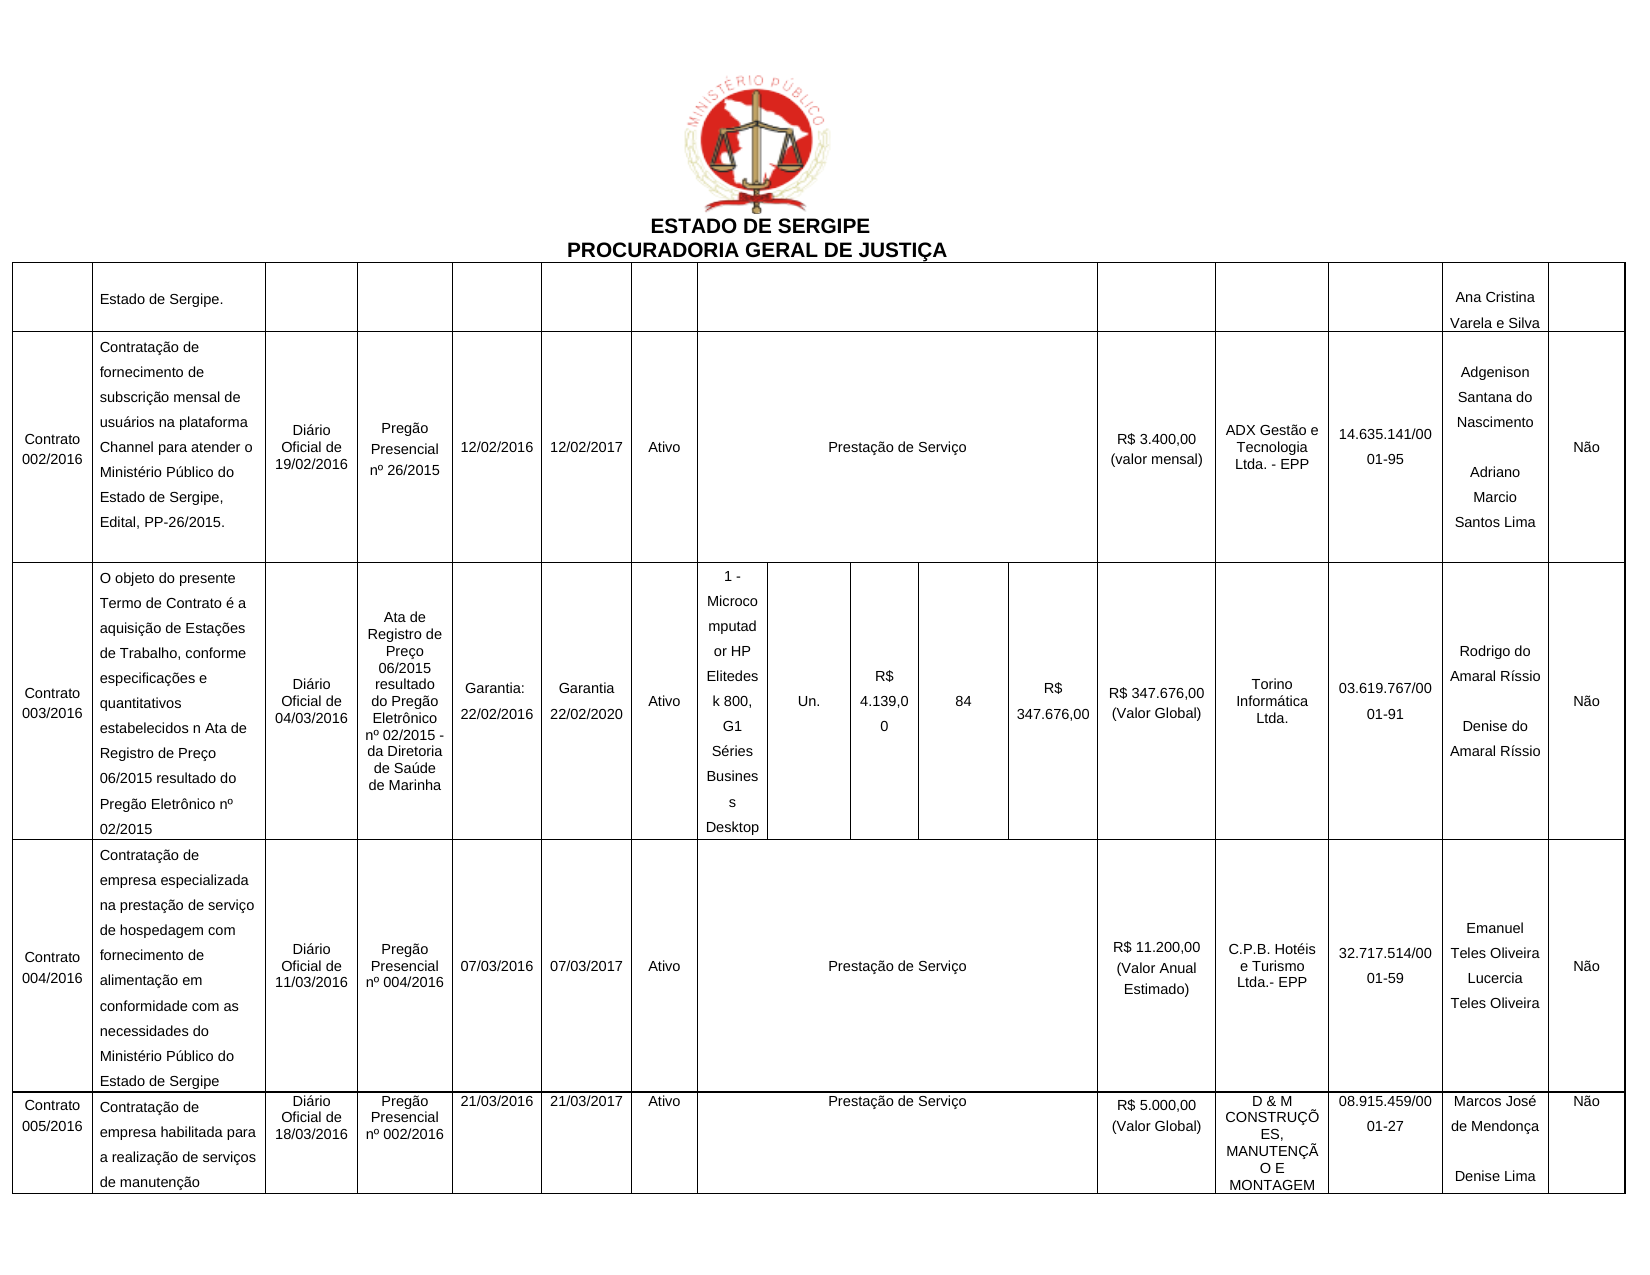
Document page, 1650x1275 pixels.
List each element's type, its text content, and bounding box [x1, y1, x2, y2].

table_cell Pregão Presencial nº 002/2016 [358, 1093, 452, 1193]
table_cell Torino Informática Ltda. [1216, 563, 1328, 839]
table_cell Garantia 22/02/2020 [542, 563, 631, 839]
table_cell 03.619.767/0001-91 [1329, 563, 1442, 839]
table_cell [13, 263, 92, 331]
table_cell Diário Oficial de 19/02/2016 [266, 332, 357, 562]
table_cell Não [1549, 1093, 1624, 1193]
table_cell 08.915.459/0001-27 [1329, 1093, 1442, 1193]
table_cell Pregão Presencial nº 004/2016 [358, 840, 452, 1091]
table_cell Contratação de empresa especializada na prestação de serviço de hospedagem com fornecimento de alimentação em conformidade com as necessidades do Ministério Público do Estado de Sergipe [93, 840, 265, 1091]
table_cell [1216, 263, 1328, 331]
table_cell Ata de Registro de Preço 06/2015 resultado do Pregão Eletrônico nº 02/2015 - da Diretoria de Saúde de Marinha [358, 563, 452, 839]
table_cell Não [1549, 563, 1624, 839]
table_cell Rodrigo do Amaral Ríssio Denise do Amaral Ríssio [1443, 563, 1548, 839]
table_cell Ativo [632, 840, 697, 1091]
table_cell [1098, 263, 1215, 331]
table_cell R$ 3.400,00 (valor mensal) [1098, 332, 1215, 562]
table_cell 1 - Microcomputador HP Elitedesk 800, G1 Séries Business Desktop [698, 563, 767, 839]
table_cell Prestação de Serviço [698, 1093, 1097, 1193]
table_cell Un. [768, 563, 850, 839]
table_cell D & M CONSTRUÇÕES, MANUTENÇÃO E MONTAGEM [1216, 1093, 1328, 1193]
table_cell 12/02/2016 [453, 332, 541, 562]
table_cell ADX Gestão e Tecnologia Ltda. - EPP [1216, 332, 1328, 562]
table_cell Contrato 004/2016 [13, 840, 92, 1091]
table_cell Marcos José de Mendonça Denise Lima [1443, 1093, 1548, 1193]
table_cell Não [1549, 332, 1624, 562]
table_cell Pregão Presencial nº 26/2015 [358, 332, 452, 562]
table_cell 84 [919, 563, 1008, 839]
table_cell 21/03/2016 [453, 1093, 541, 1193]
table_cell [632, 263, 697, 331]
table_cell R$ 347.676,00 (Valor Global) [1098, 563, 1215, 839]
table_cell Estado de Sergipe. [93, 263, 265, 331]
table_cell 14.635.141/0001-95 [1329, 332, 1442, 562]
table_cell Contrato 003/2016 [13, 563, 92, 839]
table_cell 07/03/2016 [453, 840, 541, 1091]
table_cell Ativo [632, 1093, 697, 1193]
table_cell Contratação de fornecimento de subscrição mensal de usuários na plataforma Channel para atender o Ministério Público do Estado de Sergipe, Edital, PP-26/2015. [93, 332, 265, 562]
table_cell Prestação de Serviço [698, 840, 1097, 1091]
table_cell R$ 11.200,00 (Valor Anual Estimado) [1098, 840, 1215, 1091]
table_cell C.P.B. Hotéis e Turismo Ltda.- EPP [1216, 840, 1328, 1091]
table_cell Contrato 002/2016 [13, 332, 92, 562]
table_cell R$ 347.676,00 [1009, 563, 1097, 839]
table_cell [542, 263, 631, 331]
table_cell 12/02/2017 [542, 332, 631, 562]
table_cell [698, 263, 1097, 331]
table_cell R$ 4.139,00 [851, 563, 918, 839]
table_cell O objeto do presente Termo de Contrato é a aquisição de Estações de Trabalho, conforme especificações e quantitativos estabelecidos n Ata de Registro de Preço 06/2015 resultado do Pregão Eletrônico nº 02/2015 [93, 563, 265, 839]
table_cell Contrato 005/2016 [13, 1093, 92, 1193]
table_cell Diário Oficial de 18/03/2016 [266, 1093, 357, 1193]
table_cell Diário Oficial de 11/03/2016 [266, 840, 357, 1091]
table_cell R$ 5.000,00 (Valor Global) [1098, 1093, 1215, 1193]
table_cell Não [1549, 840, 1624, 1091]
table_cell Adgenison Santana do Nascimento Adriano Marcio Santos Lima [1443, 332, 1548, 562]
table_cell 21/03/2017 [542, 1093, 631, 1193]
table_cell [1329, 263, 1442, 331]
table_cell Contratação de empresa habilitada para a realização de serviços de manutenção [93, 1093, 265, 1193]
table_cell 32.717.514/0001-59 [1329, 840, 1442, 1091]
table_cell [358, 263, 452, 331]
table_cell Emanuel Teles Oliveira Lucercia Teles Oliveira [1443, 840, 1548, 1091]
table_cell Prestação de Serviço [698, 332, 1097, 562]
table_cell [266, 263, 357, 331]
table_cell Ana Cristina Varela e Silva [1443, 263, 1548, 331]
table_cell [1549, 263, 1624, 331]
table_cell 07/03/2017 [542, 840, 631, 1091]
table_cell [453, 263, 541, 331]
table_cell Diário Oficial de 04/03/2016 [266, 563, 357, 839]
table_cell Ativo [632, 563, 697, 839]
table_cell Garantia: 22/02/2016 [453, 563, 541, 839]
table_cell Ativo [632, 332, 697, 562]
